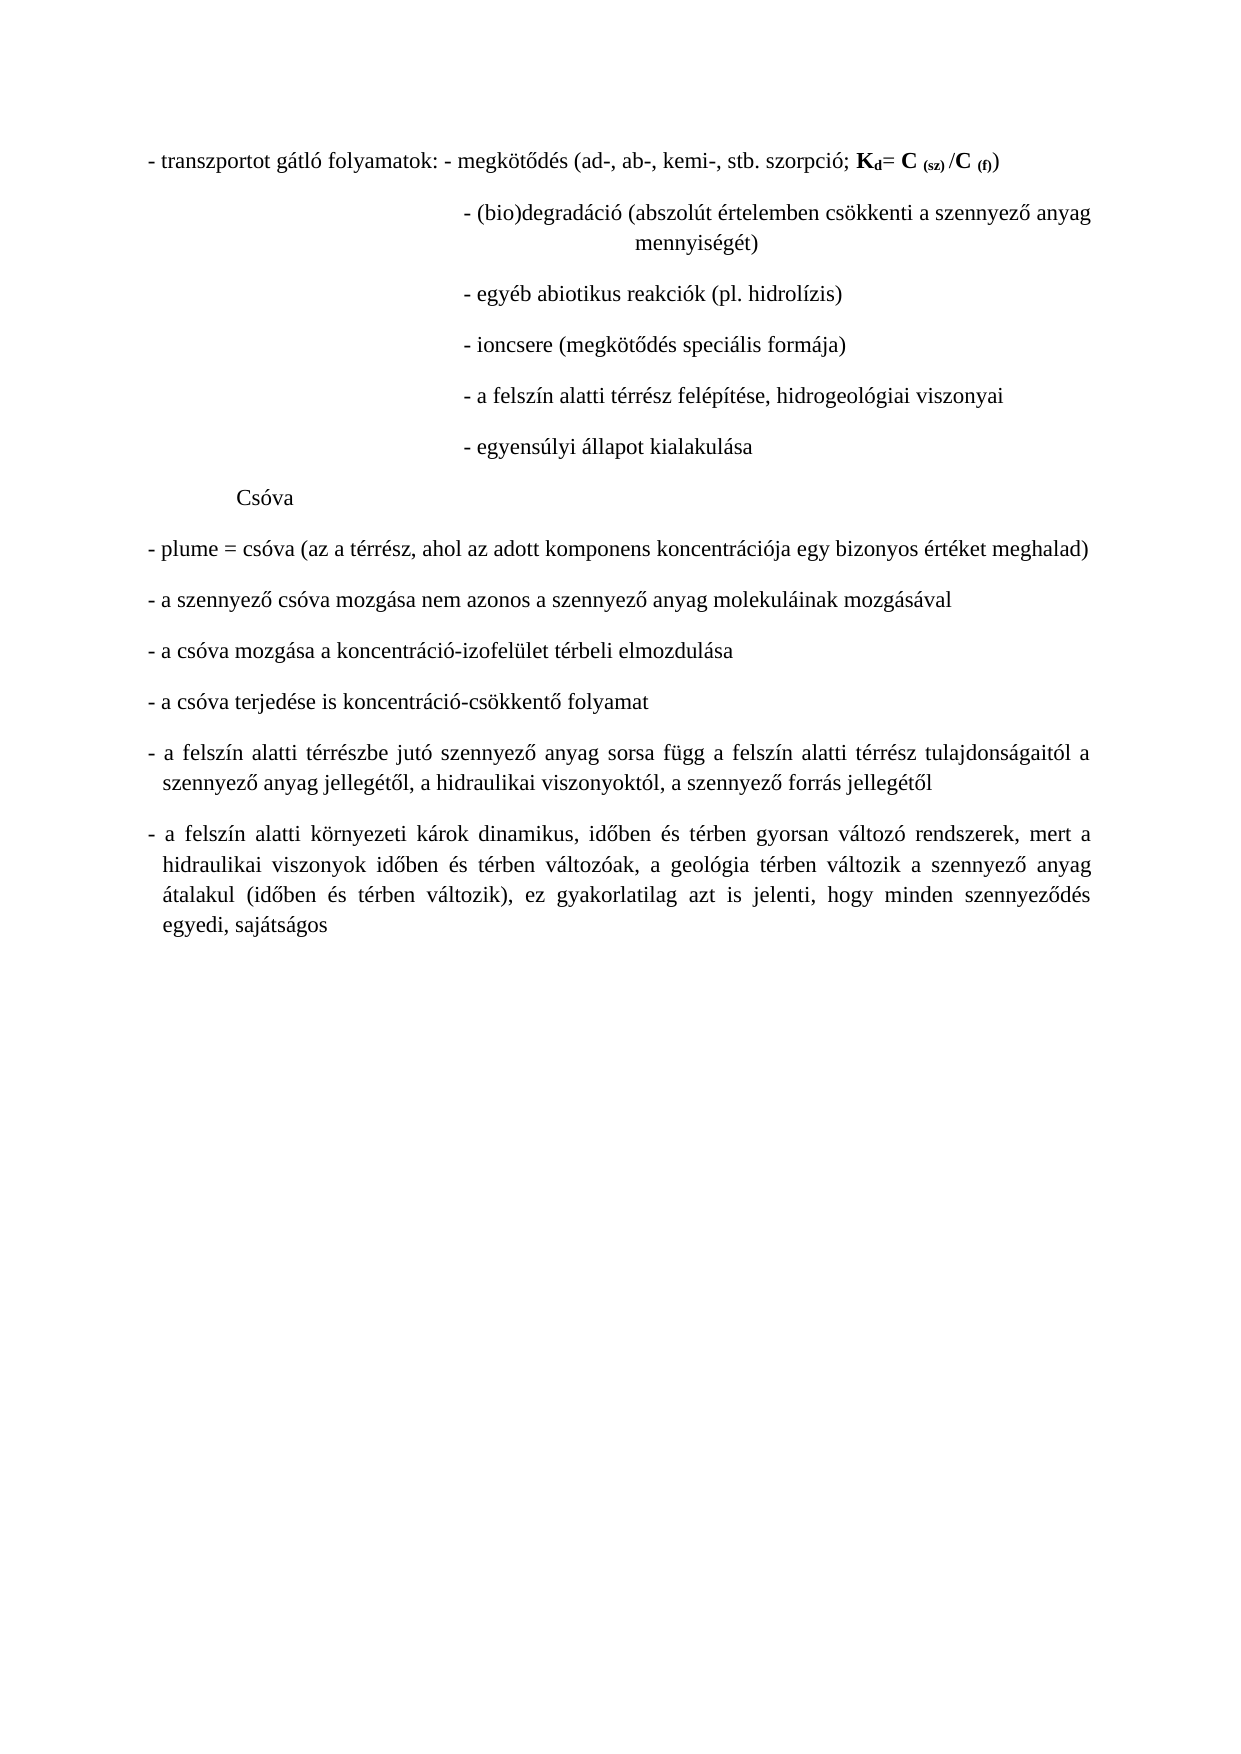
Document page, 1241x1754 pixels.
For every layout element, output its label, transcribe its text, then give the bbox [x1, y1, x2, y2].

text - a csóva terjedése is koncentráció-csökkentő folyamat [148, 688, 1093, 714]
text - a csóva mozgása a koncentráció-izofelület térbeli elmozdulása [148, 637, 1093, 663]
text - a felszín alatti környezeti károk dinamikus, időben és térben gyorsan változó rendszerek, mert a hidraulikai viszonyok időben és térben változóak, a geológia térben változik a szennyező anyag átalakul (időben és térben változik), ez gyakorlatilag azt is jelenti, hogy minden szennyeződés egyedi, sajátságos [148, 821, 1093, 937]
text - transzportot gátló folyamatok: - megkötődés (ad-, ab-, kemi-, stb. szorpció; Kd= C (sz) /C (f)) [148, 148, 1093, 174]
text - egyéb abiotikus reakciók (pl. hidrolízis) [458, 280, 1093, 306]
text - egyensúlyi állapot kialakulása [458, 433, 1093, 459]
text Csóva [148, 484, 1093, 510]
text - (bio)degradáció (abszolút értelemben csökkenti a szennyező anyag mennyiségét) [458, 199, 1093, 255]
text - a felszín alatti térrészbe jutó szennyező anyag sorsa függ a felszín alatti térrész tulajdonságaitól a szennyező anyag jellegétől, a hidraulikai viszonyoktól, a szennyező forrás jellegétől [148, 739, 1093, 796]
text - ioncsere (megkötődés speciális formája) [458, 331, 1093, 357]
text - a szennyező csóva mozgása nem azonos a szennyező anyag molekuláinak mozgásával [148, 586, 1093, 612]
text - plume = csóva (az a térrész, ahol az adott komponens koncentrációja egy bizonyos értéket meghalad) [148, 535, 1093, 561]
text - a felszín alatti térrész felépítése, hidrogeológiai viszonyai [458, 382, 1093, 408]
